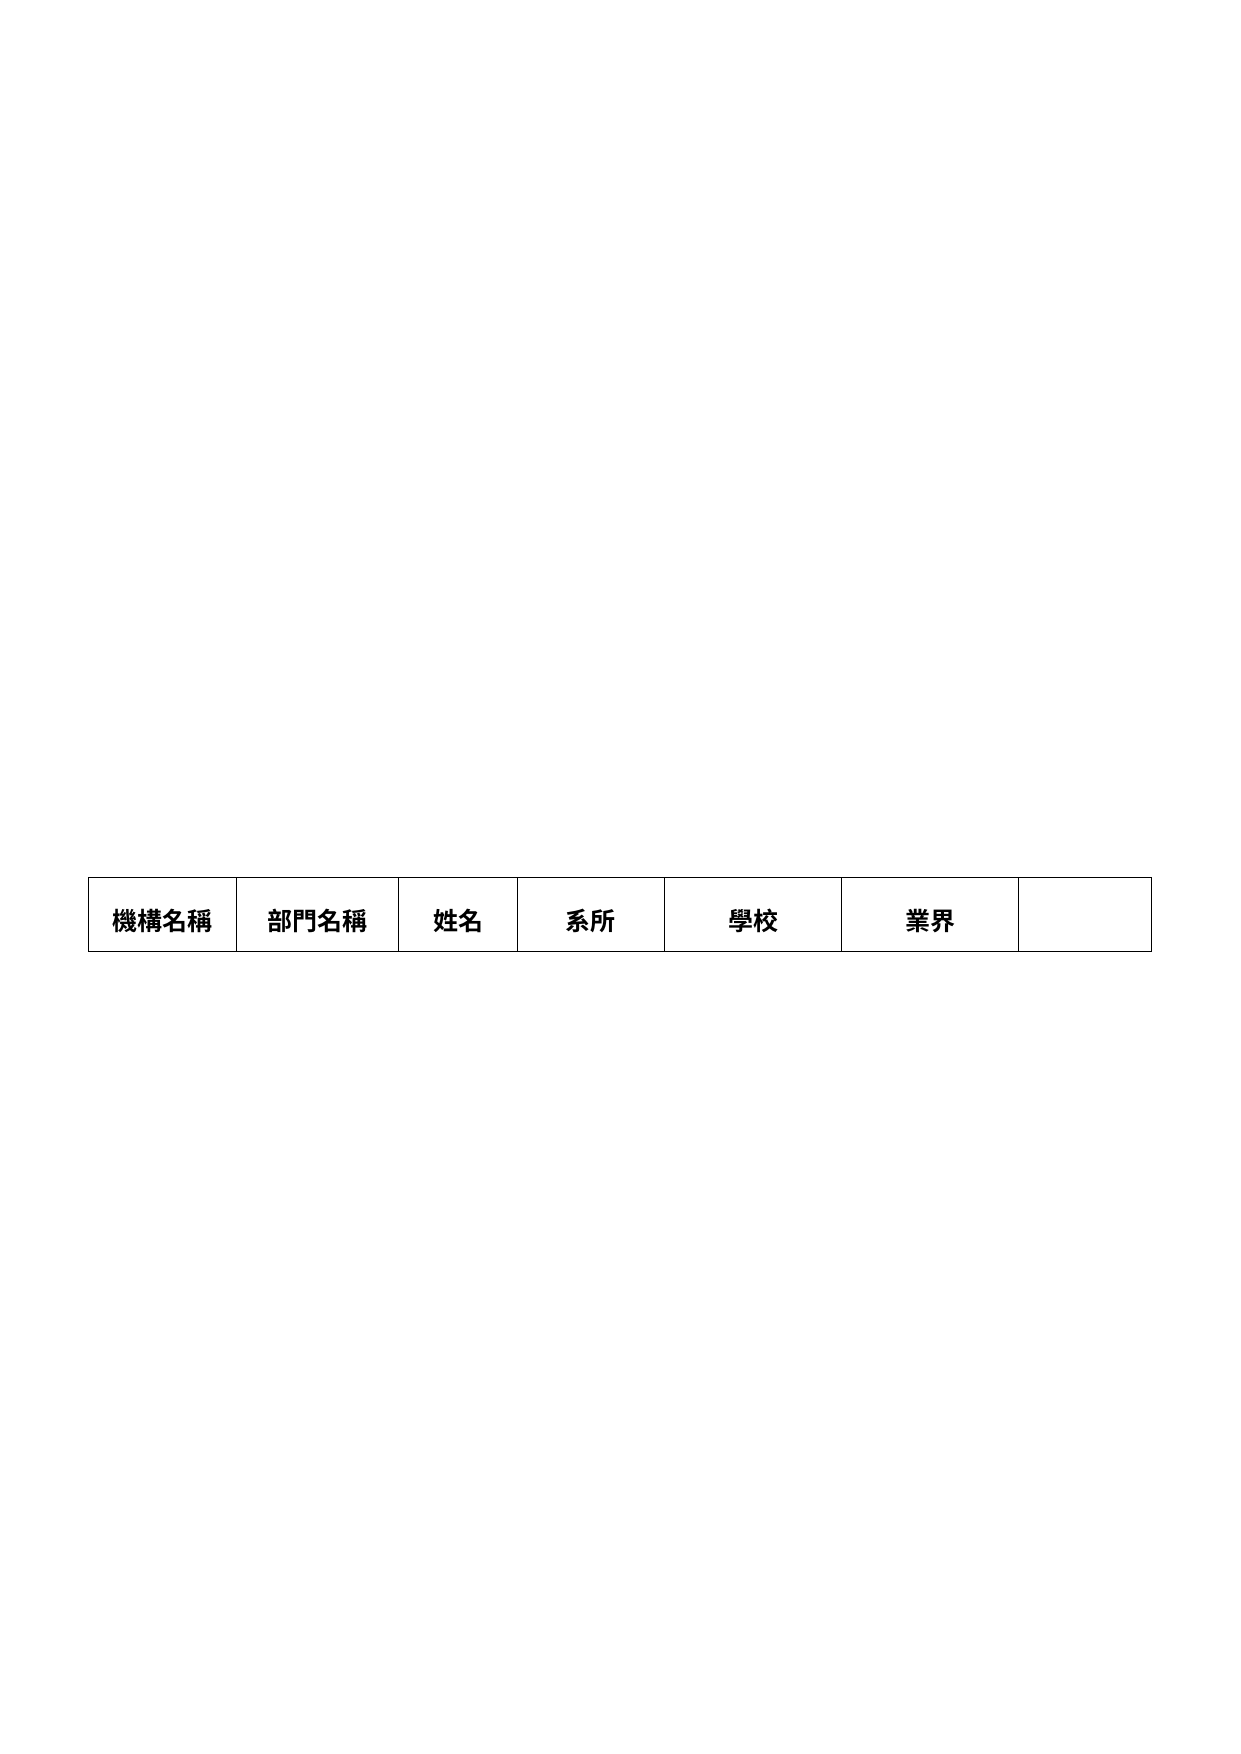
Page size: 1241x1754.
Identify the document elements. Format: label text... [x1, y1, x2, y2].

table_cell 業界 [842, 878, 1018, 951]
table_cell 姓名 [399, 878, 517, 951]
table_cell 部門名稱 [237, 878, 398, 951]
table_cell 學校 [665, 878, 841, 951]
table_cell 系所 [518, 878, 664, 951]
table_cell [1019, 878, 1151, 951]
table_cell 機構名稱 [89, 878, 236, 951]
